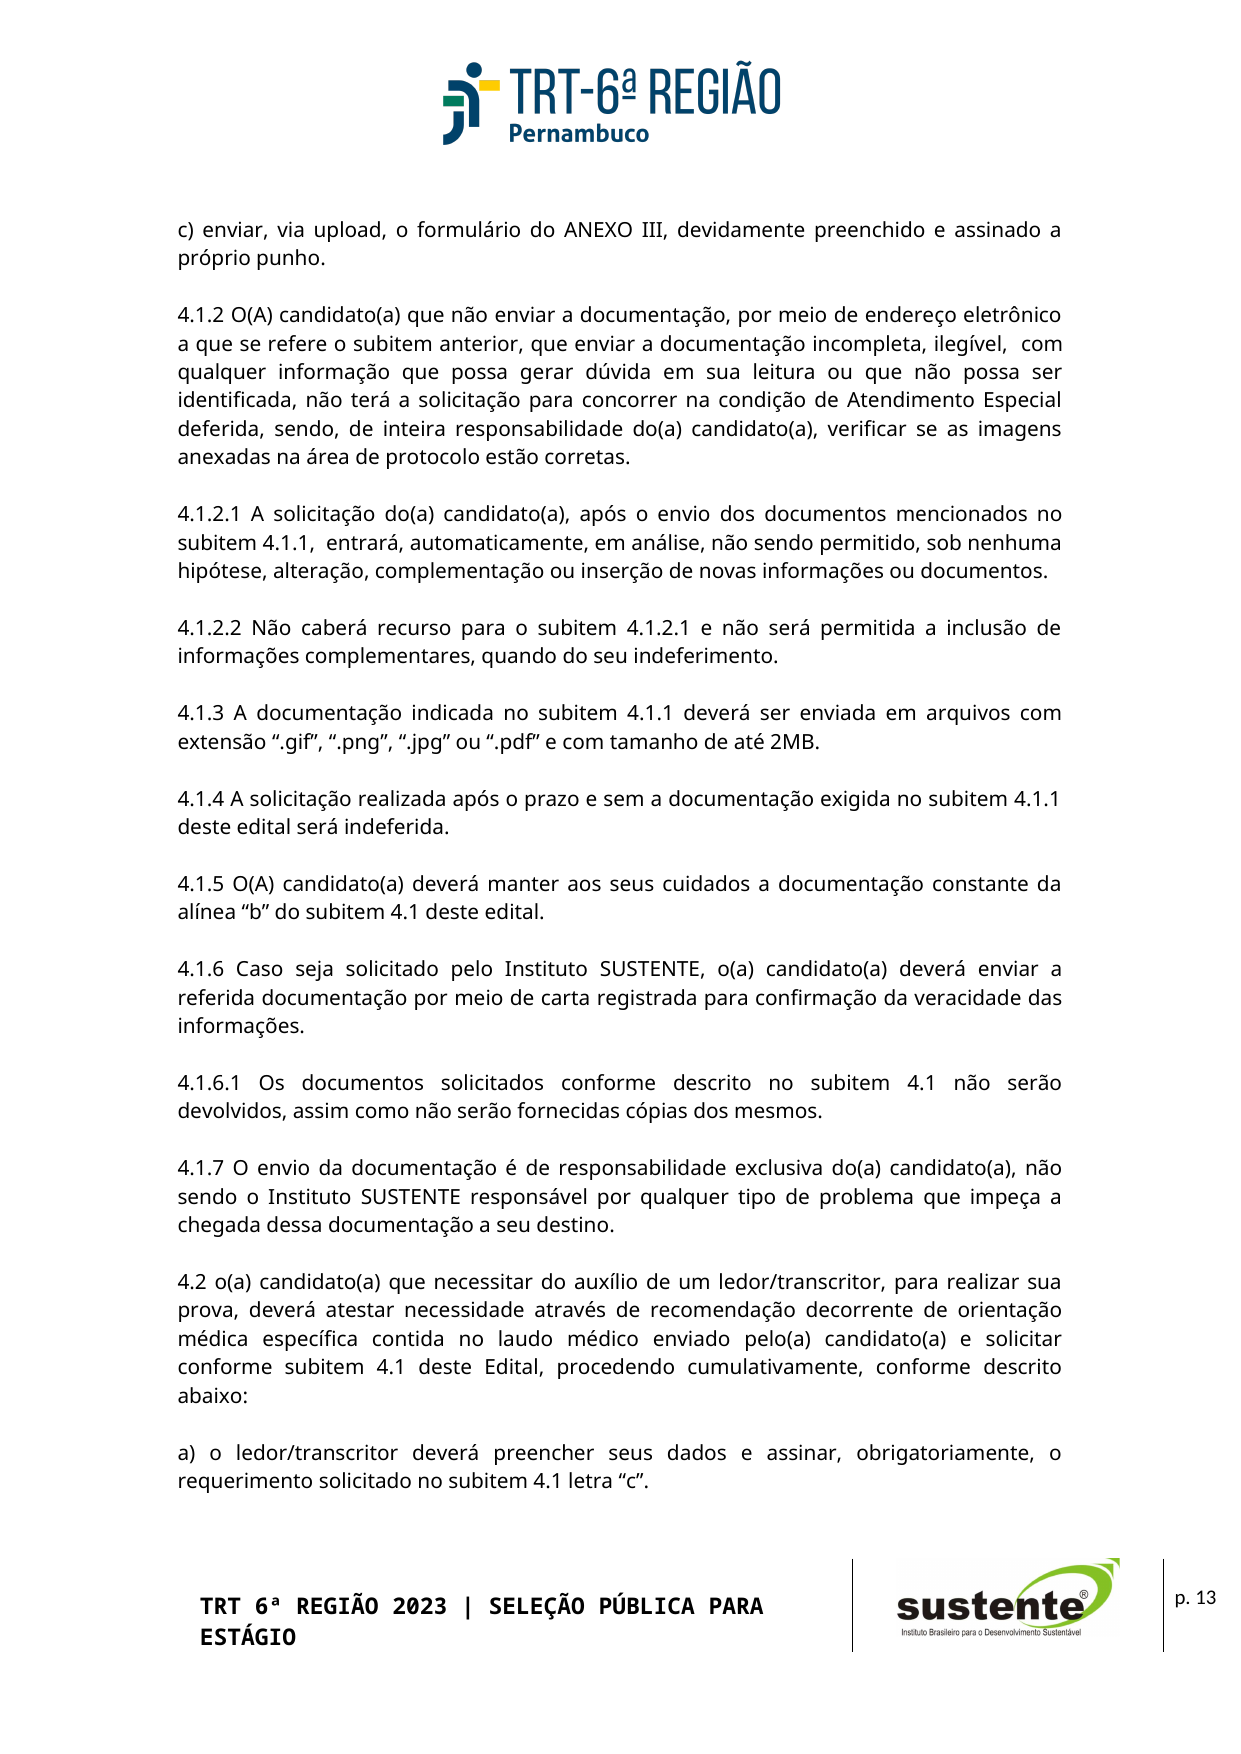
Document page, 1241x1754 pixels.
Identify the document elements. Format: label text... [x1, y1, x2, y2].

text 4.1.3 A documentação indicada no subitem 4.1.1 deverá ser enviada em arquivos com extensão “.gif”, “.png”, “.jpg” ou “.pdf” e com tamanho de até 2MB. [177, 698, 1063, 755]
text c) enviar, via upload, o formulário do ANEXO III, devidamente preenchido e assinado a próprio punho. [177, 215, 1063, 272]
text 4.1.6 Caso seja solicitado pelo Instituto SUSTENTE, o(a) candidato(a) deverá enviar a referida documentação por meio de carta registrada para confirmação da veracidade das informações. [177, 954, 1063, 1040]
text 4.1.7 O envio da documentação é de responsabilidade exclusiva do(a) candidato(a), não sendo o Instituto SUSTENTE responsável por qualquer tipo de problema que impeça a chegada dessa documentação a seu destino. [177, 1153, 1063, 1239]
text 4.1.5 O(A) candidato(a) deverá manter aos seus cuidados a documentação constante da alínea “b” do subitem 4.1 deste edital. [177, 869, 1063, 926]
text 4.1.2.1 A solicitação do(a) candidato(a), após o envio dos documentos mencionados no subitem 4.1.1, entrará, automaticamente, em análise, não sendo permitido, sob nenhuma hipótese, alteração, complementação ou inserção de novas informações ou documentos. [177, 499, 1063, 585]
text 4.1.2.2 Não caberá recurso para o subitem 4.1.2.1 e não será permitida a inclusão de informações complementares, quando do seu indeferimento. [177, 613, 1063, 670]
text 4.2 o(a) candidato(a) que necessitar do auxílio de um ledor/transcritor, para realizar sua prova, deverá atestar necessidade através de recomendação decorrente de orientação médica específica contida no laudo médico enviado pelo(a) candidato(a) e solicitar conforme subitem 4.1 deste Edital, procedendo cumulativamente, conforme descrito abaixo: [177, 1267, 1063, 1409]
text 4.1.4 A solicitação realizada após o prazo e sem a documentação exigida no subitem 4.1.1 deste edital será indeferida. [177, 784, 1063, 841]
text 4.1.6.1 Os documentos solicitados conforme descrito no subitem 4.1 não serão devolvidos, assim como não serão fornecidas cópias dos mesmos. [177, 1068, 1063, 1125]
text a) o ledor/transcritor deverá preencher seus dados e assinar, obrigatoriamente, o requerimento solicitado no subitem 4.1 letra “c”. [177, 1438, 1063, 1495]
text 4.1.2 O(A) candidato(a) que não enviar a documentação, por meio de endereço eletrônico a que se refere o subitem anterior, que enviar a documentação incompleta, ilegível, com qualquer informação que possa gerar dúvida em sua leitura ou que não possa ser identificada, não terá a solicitação para concorrer na condição de Atendimento Especial deferida, sendo, de inteira responsabilidade do(a) candidato(a), verificar se as imagens anexadas na área de protocolo estão corretas. [177, 300, 1063, 471]
